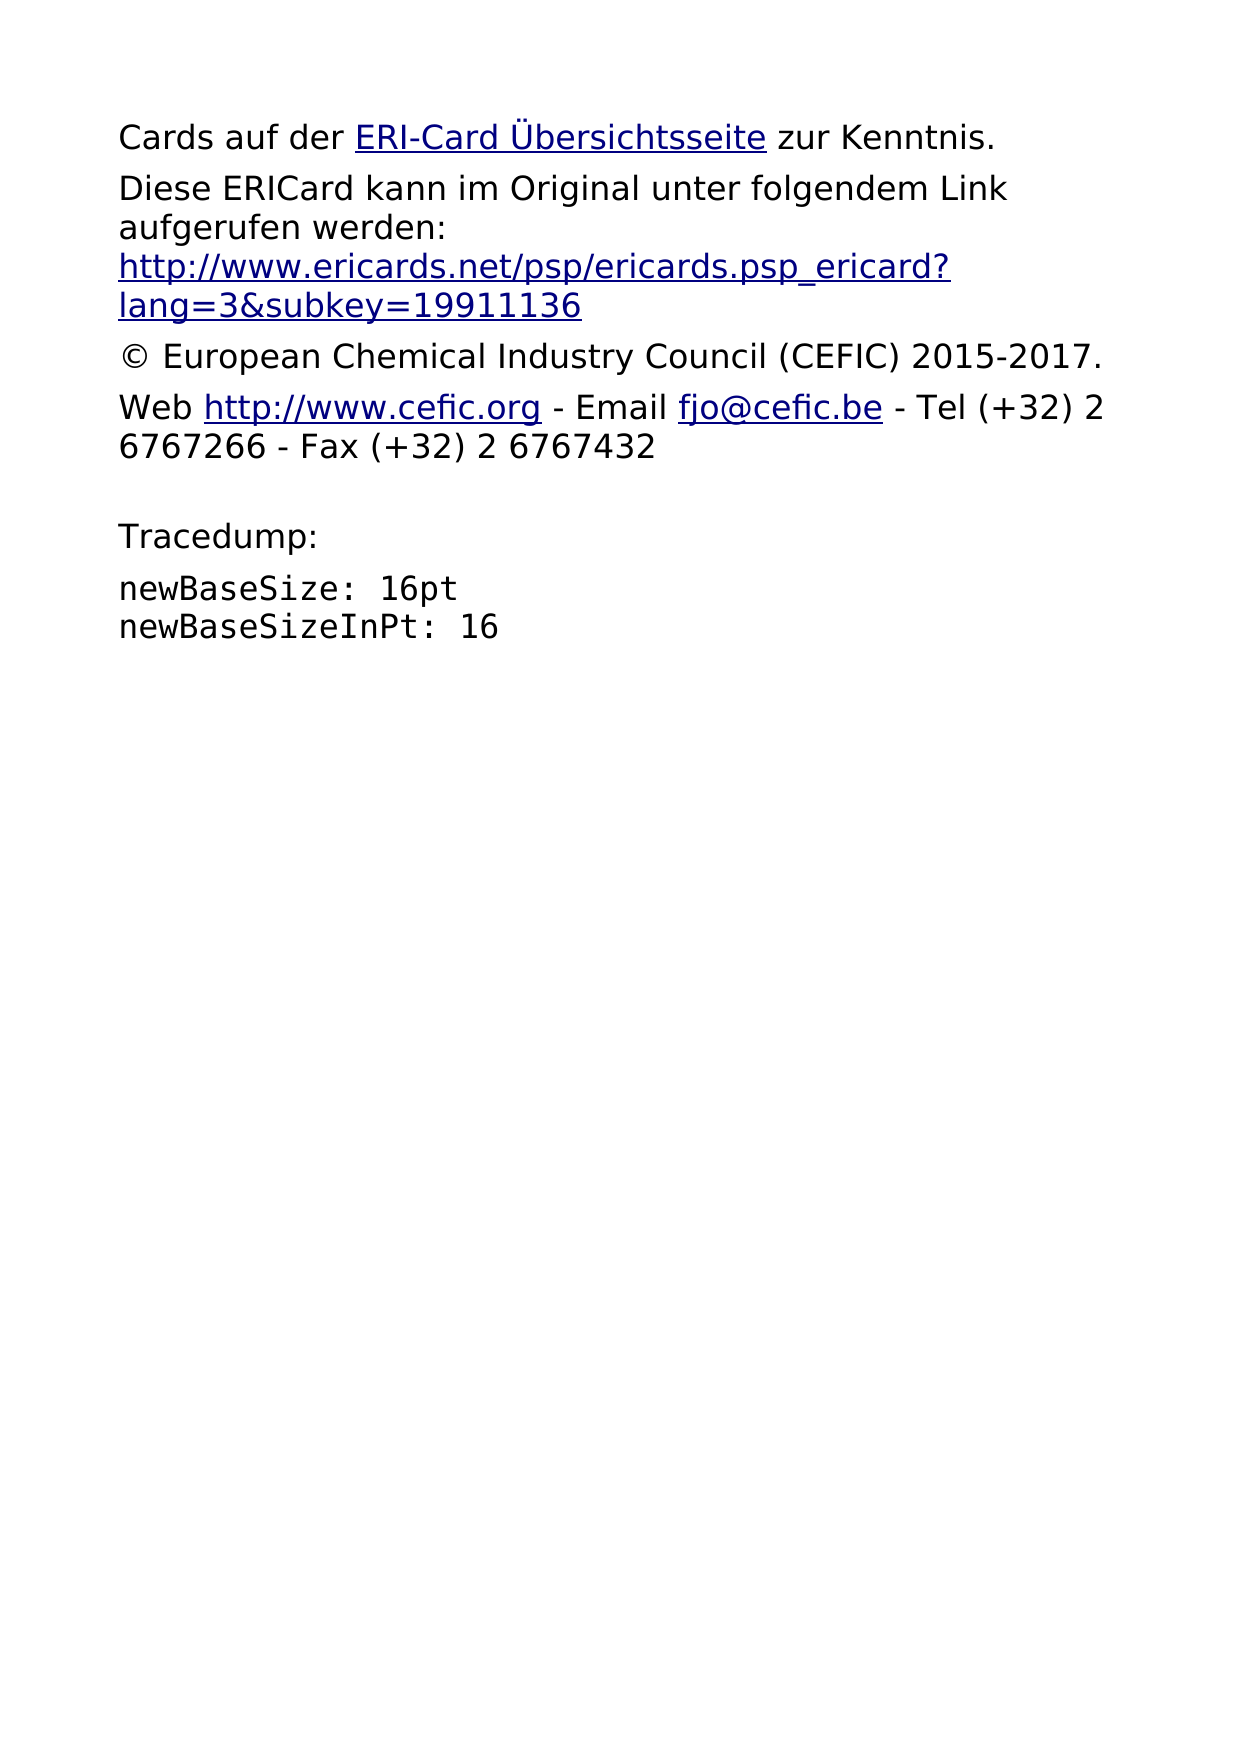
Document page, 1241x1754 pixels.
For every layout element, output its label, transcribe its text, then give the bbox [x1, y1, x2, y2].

text Cards auf der ERI-Card Übersichtsseite zur Kenntnis. [118, 118, 1122, 157]
text Diese ERICard kann im Original unter folgendem Link aufgerufen werden: http://www.ericards.net/psp/ericards.psp_ericard?lang=3&subkey=19911136 [118, 169, 1122, 325]
text newBaseSize: 16pt newBaseSizeInPt: 16 [118, 569, 1122, 647]
text Tracedump: [118, 479, 1122, 557]
text Web http://www.cefic.org - Email fjo@cefic.be - Tel (+32) 2 6767266 - Fax (+32) 2 6767432 [118, 389, 1122, 466]
text © European Chemical Industry Council (CEFIC) 2015-2017. [118, 337, 1122, 376]
